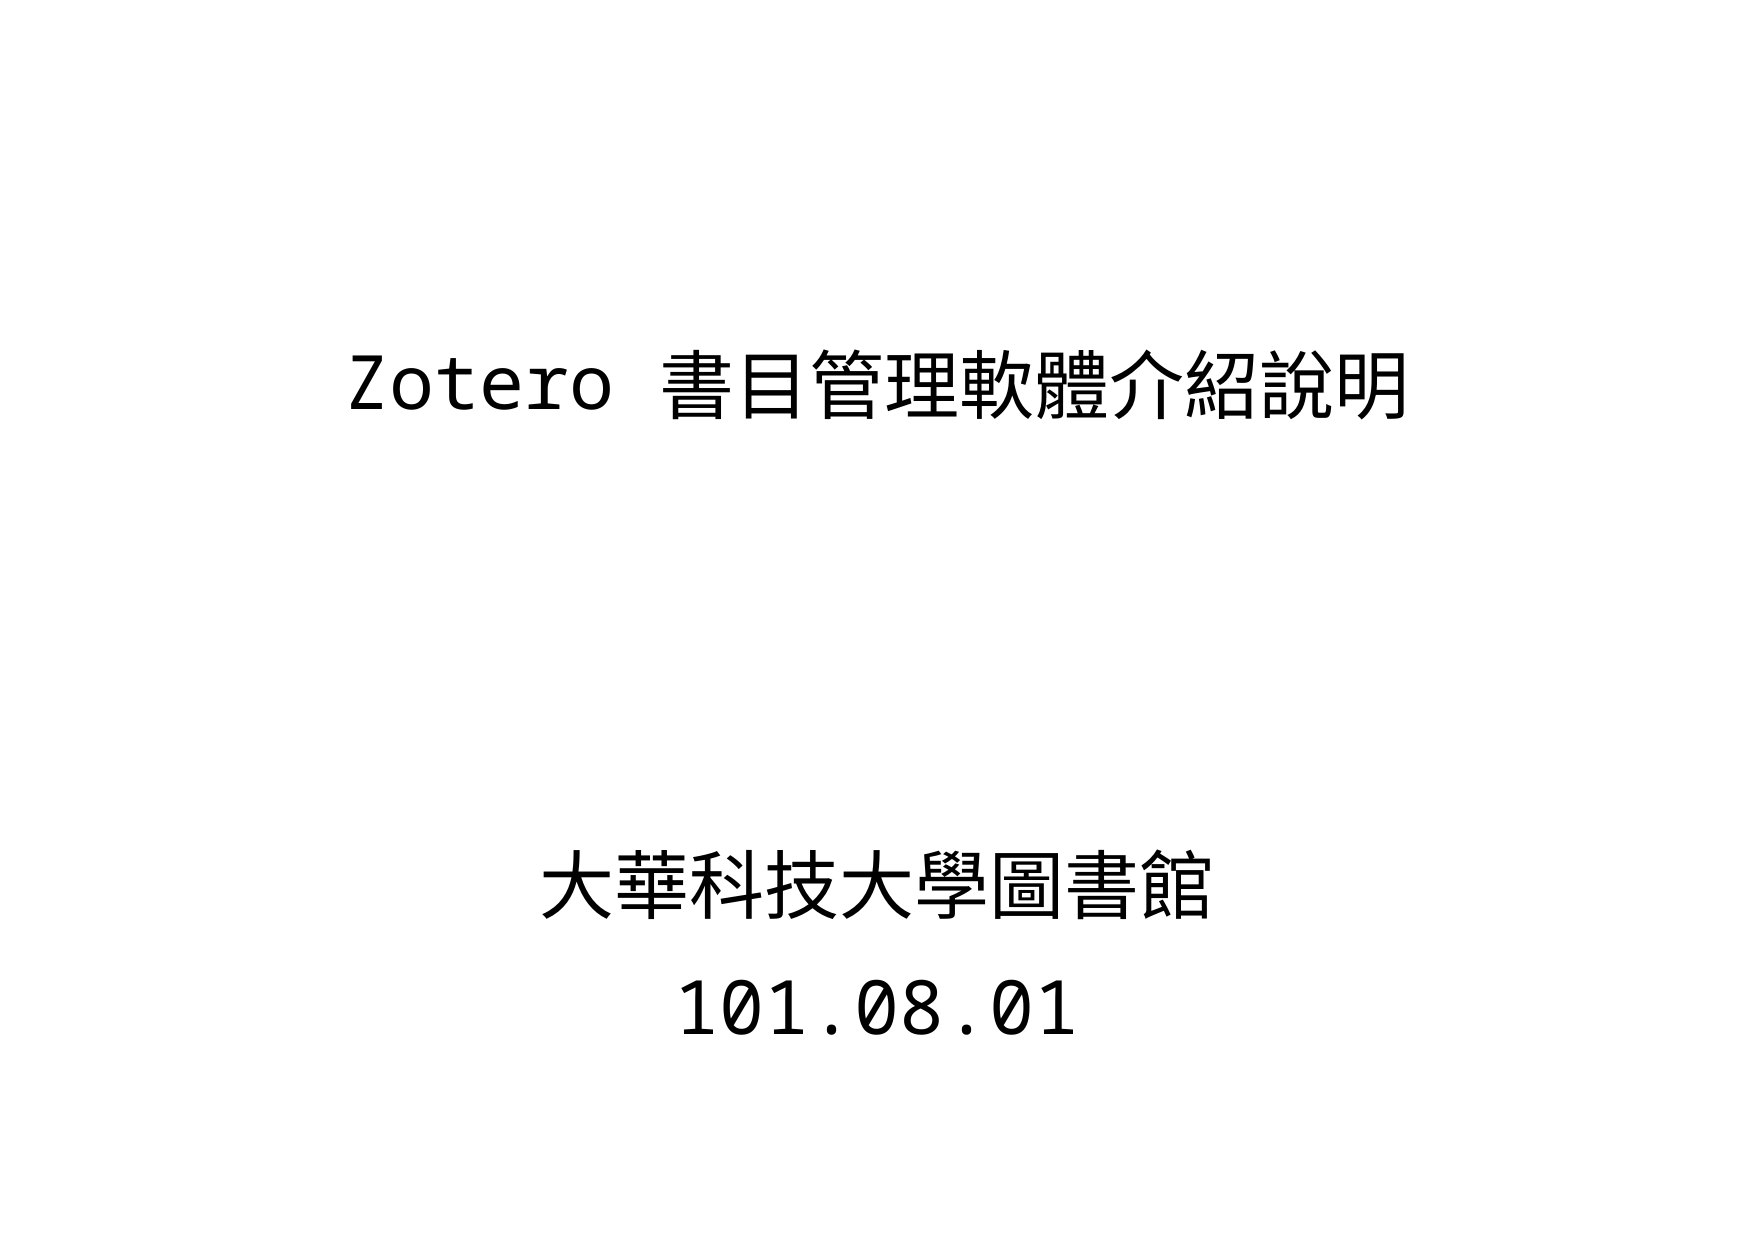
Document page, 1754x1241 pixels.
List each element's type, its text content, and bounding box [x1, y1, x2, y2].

text 大華科技大學圖書館 [118, 808, 1636, 933]
text Zotero 書目管理軟體介紹說明 [118, 308, 1636, 433]
text 101.08.01 [118, 933, 1636, 1058]
